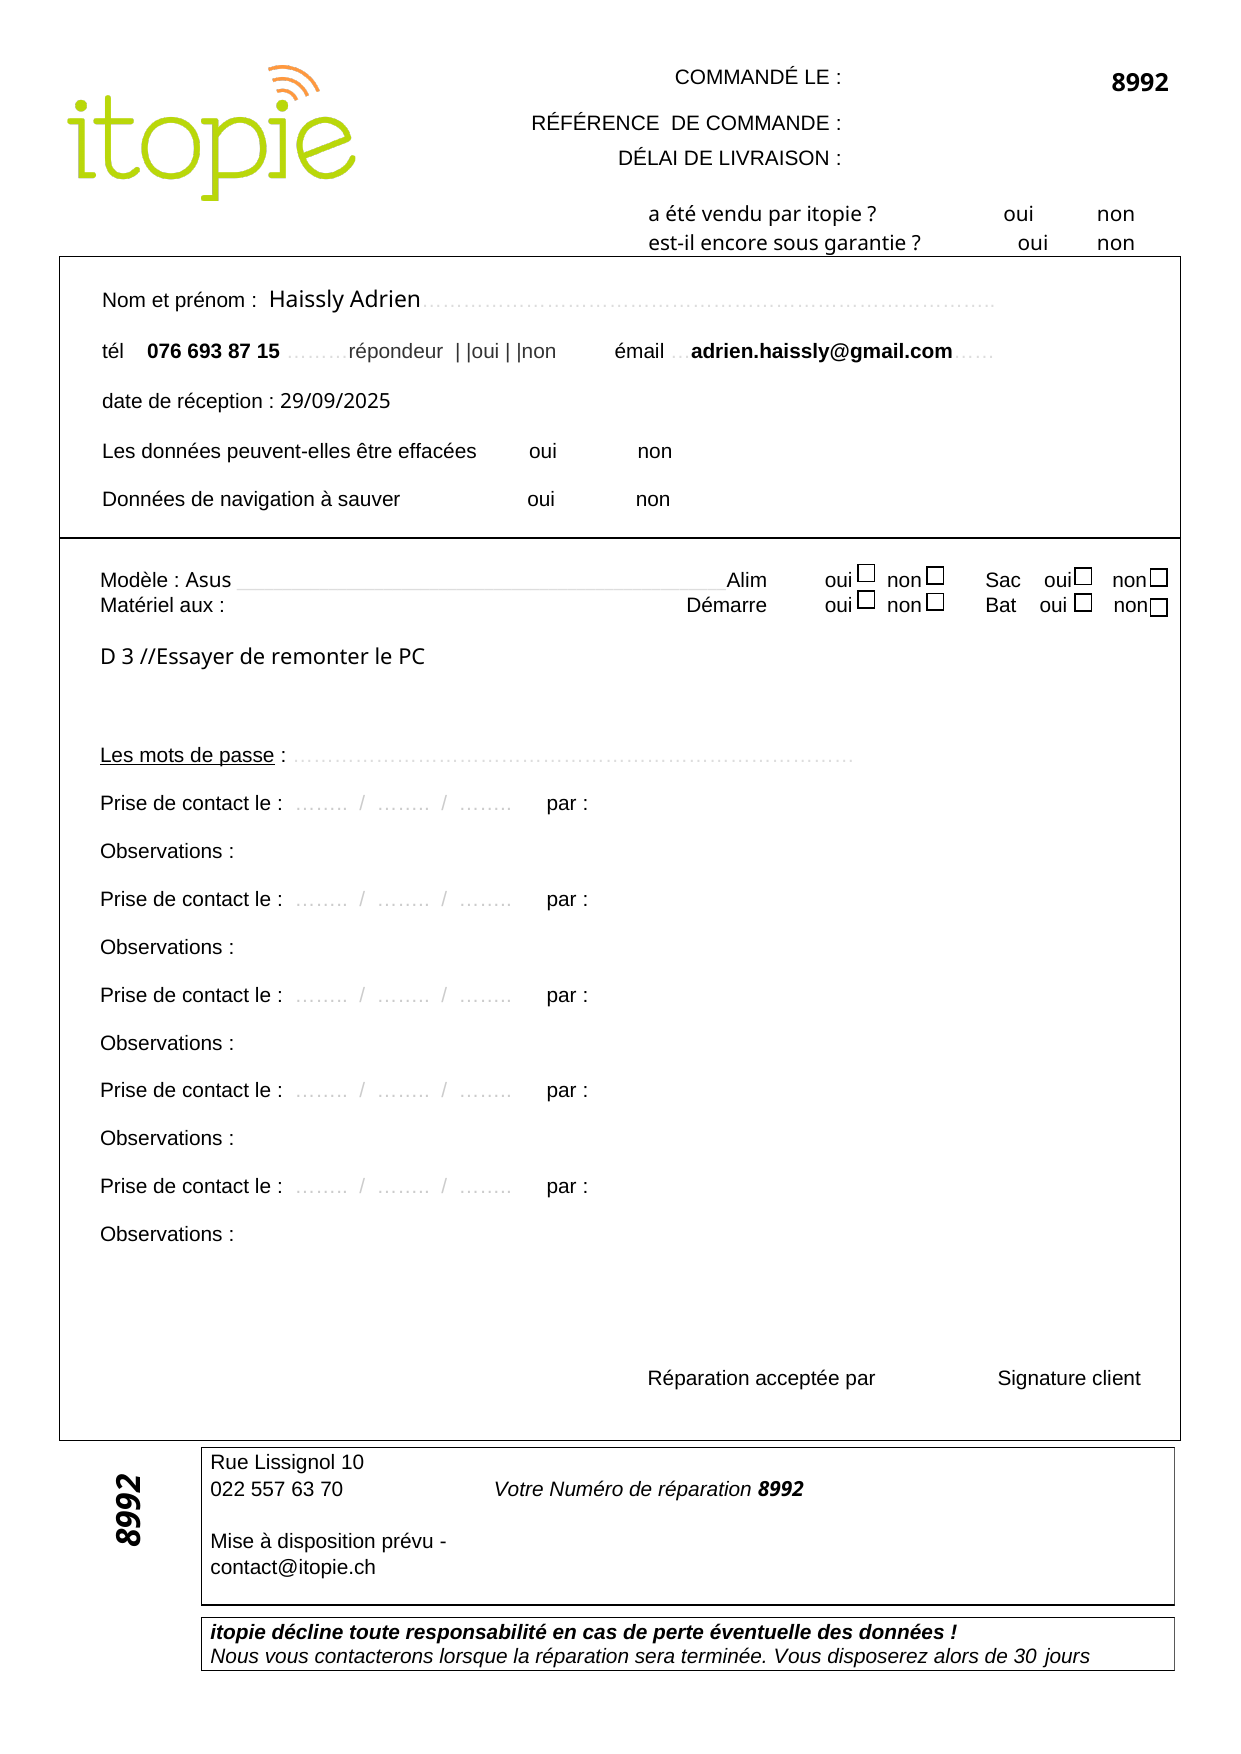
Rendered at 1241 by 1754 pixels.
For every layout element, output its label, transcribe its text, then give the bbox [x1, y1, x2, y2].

text Observations : [60, 931, 1180, 958]
text Observations : [60, 1219, 1180, 1246]
text Prise de contact le : …….. / …….. / …….. par : [60, 1075, 1180, 1102]
table_cell itopie décline toute responsabilité en cas de perte éventuelle des données ! Nous vous contacterons lorsque la réparation sera terminée. Vous disposerez alors de 30 jours [195, 1611, 1180, 1677]
text Observations : [60, 1027, 1180, 1054]
text Modèle : Asus Alim oui non Sac oui non [60, 562, 856, 590]
table_cell RÉFÉRENCE DE COMMANDE : [490, 105, 847, 140]
text Nom et prénom : Haissly Adrien……………………………………………………………………….. [60, 280, 1180, 314]
text Modèle : Asus Alim oui non Sac oui non [948, 562, 1180, 590]
table_cell [847, 105, 1180, 140]
text Observations : [60, 1123, 1180, 1150]
table_header Rue Lissignol 10 022 557 63 70 Votre Numéro de réparation 8992 Mise à disposition prévu - contact@itopie.ch [195, 1441, 1180, 1611]
text Prise de contact le : …….. / …….. / …….. par : [60, 883, 1180, 911]
text date de réception : 29/09/2025 [60, 383, 1180, 415]
text a été vendu par itopie ? oui non [59, 199, 1181, 228]
text Les mots de passe : ……………………………………………………………………… [60, 740, 1180, 767]
text tél 076 693 87 15 ………répondeur | |oui | |non émail …adrien.haissly@gmail.com…… [60, 335, 1180, 362]
text Données de navigation à sauver oui non [60, 484, 1180, 511]
text Matériel aux : Démarre oui non Bat oui non [60, 590, 1180, 617]
table_header 8992 [59, 1441, 195, 1677]
table_cell [847, 140, 1180, 175]
picture [67, 65, 356, 201]
text Prise de contact le : …….. / …….. / …….. par : [60, 1171, 1180, 1198]
table_cell DÉLAI DE LIVRAISON : [490, 140, 847, 175]
text Prise de contact le : …….. / …….. / …….. par : [60, 788, 1180, 815]
text est-il encore sous garantie ? oui non [59, 228, 1181, 256]
text Les données peuvent-elles être effacées oui non [60, 436, 1180, 463]
text D 3 //Essayer de remonter le PC [60, 638, 1180, 671]
text Prise de contact le : …….. / …….. / …….. par : [60, 979, 1180, 1006]
table_header 8992 [847, 59, 1180, 104]
text Réparation acceptée par Signature client [60, 1363, 1180, 1390]
text Observations : [60, 836, 1180, 863]
text Modèle : Asus Alim oui non Sac oui non [879, 562, 925, 590]
table_header COMMANDÉ LE : [490, 59, 847, 104]
